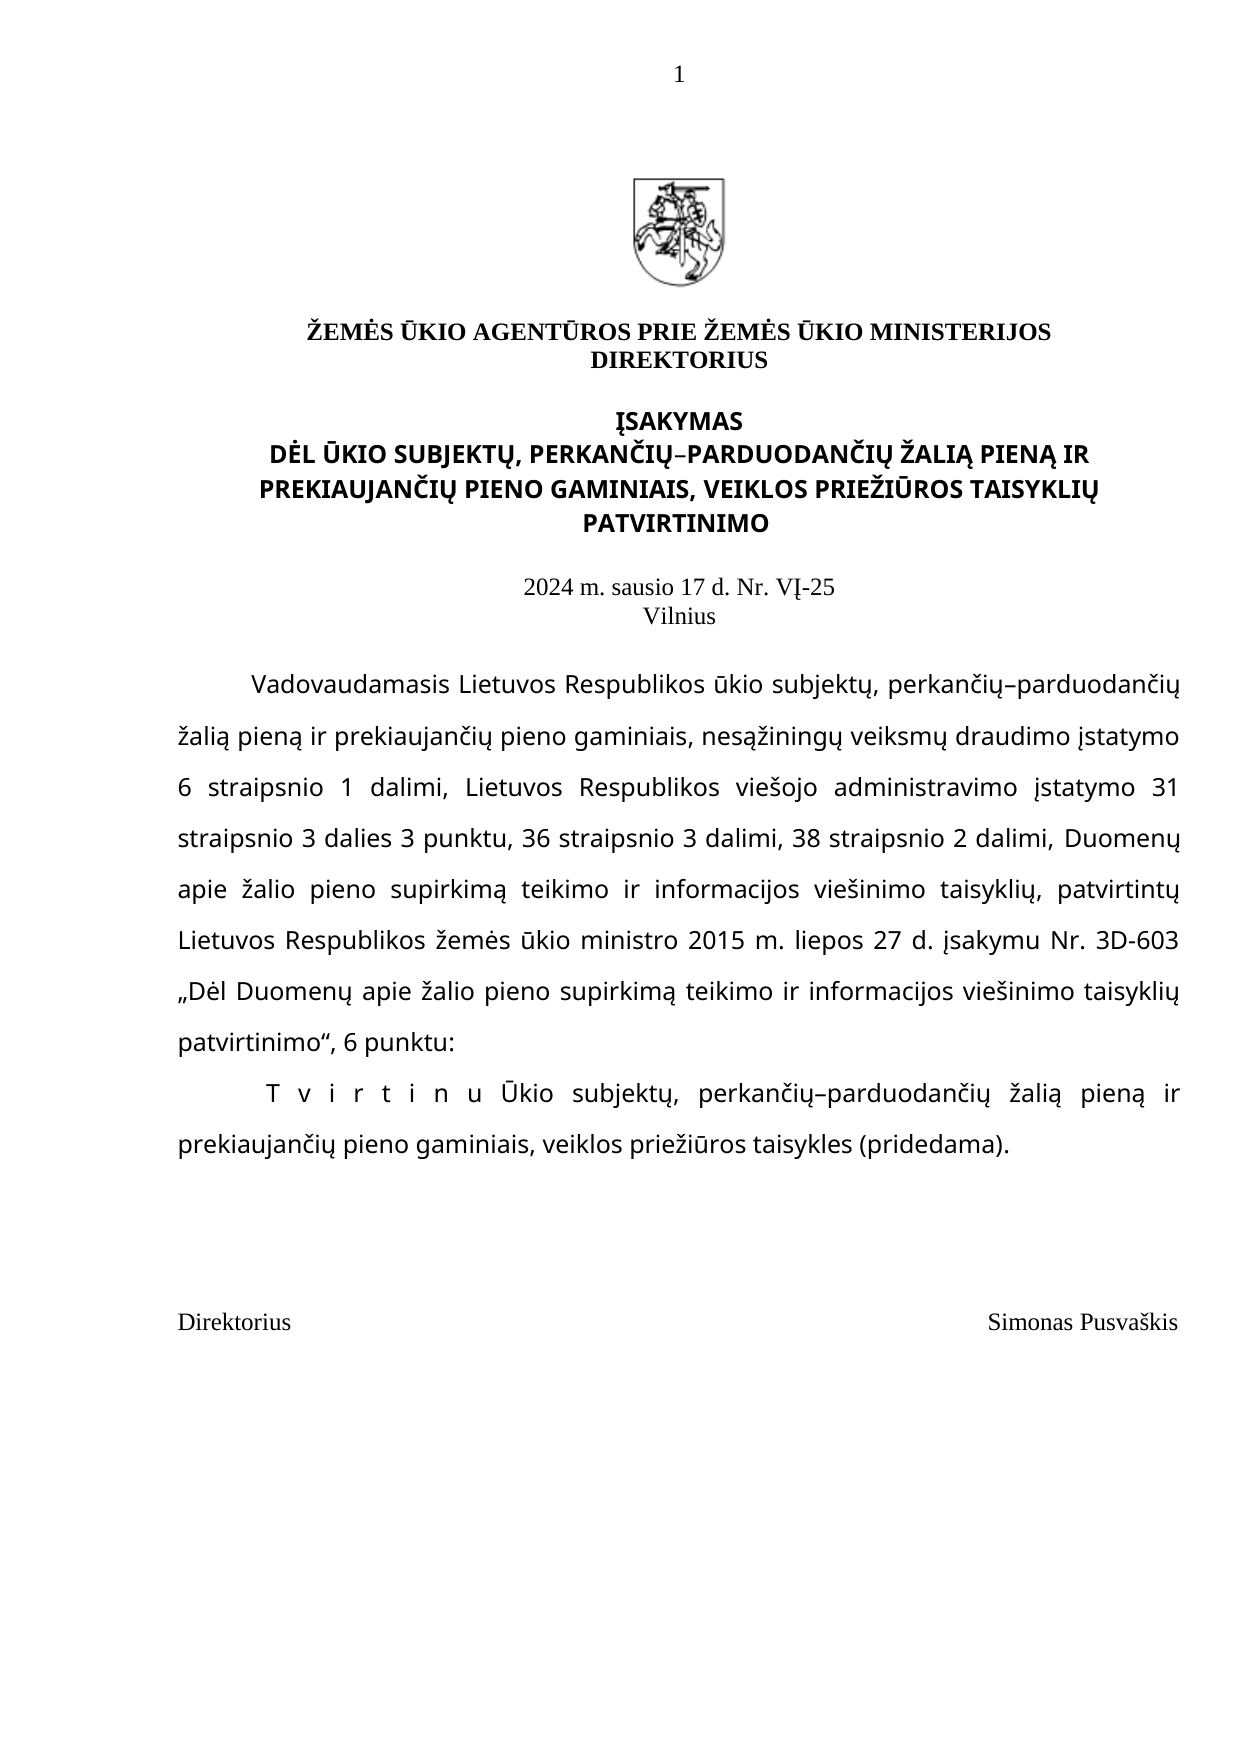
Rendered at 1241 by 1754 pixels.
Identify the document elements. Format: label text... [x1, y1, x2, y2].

text DĖL ŪKIO SUBJEKTŲ, PERKANČIŲ–PARDUODANČIŲ ŽALIĄ PIENĄ IR PREKIAUJANČIŲ PIENO GAMINIAIS, VEIKLOS PRIEŽIŪROS TAISYKLIŲ PATVIRTINIMO [177, 437, 1181, 539]
text Vilnius [177, 601, 1181, 630]
text T v i r t i n u Ūkio subjektų, perkančių–parduodančių žalią pieną ir prekiaujančių pieno gaminiais, veiklos priežiūros taisykles (pridedama). [177, 1076, 1181, 1161]
text DIREKTORIUS [177, 346, 1181, 374]
text ŽEMĖS ŪKIO AGENTŪROS PRIE ŽEMĖS ŪKIO MINISTERIJOS [177, 317, 1181, 346]
text Direktorius Simonas Pusvaškis [177, 1307, 1181, 1336]
text 2024 m. sausio 17 d. Nr. VĮ-25 [177, 572, 1181, 601]
text Vadovaudamasis Lietuvos Respublikos ūkio subjektų, perkančių–parduodančių žalią pieną ir prekiaujančių pieno gaminiais, nesąžiningų veiksmų draudimo įstatymo 6 straipsnio 1 dalimi, Lietuvos Respublikos viešojo administravimo įstatymo 31 straipsnio 3 dalies 3 punktu, 36 straipsnio 3 dalimi, 38 straipsnio 2 dalimi, Duomenų apie žalio pieno supirkimą teikimo ir informacijos viešinimo taisyklių, patvirtintų Lietuvos Respublikos žemės ūkio ministro 2015 m. liepos 27 d. įsakymu Nr. 3D-603 „Dėl Duomenų apie žalio pieno supirkimą teikimo ir informacijos viešinimo taisyklių patvirtinimo“, 6 punktu: [177, 667, 1181, 1058]
text ĮSAKYMAS [177, 403, 1181, 437]
